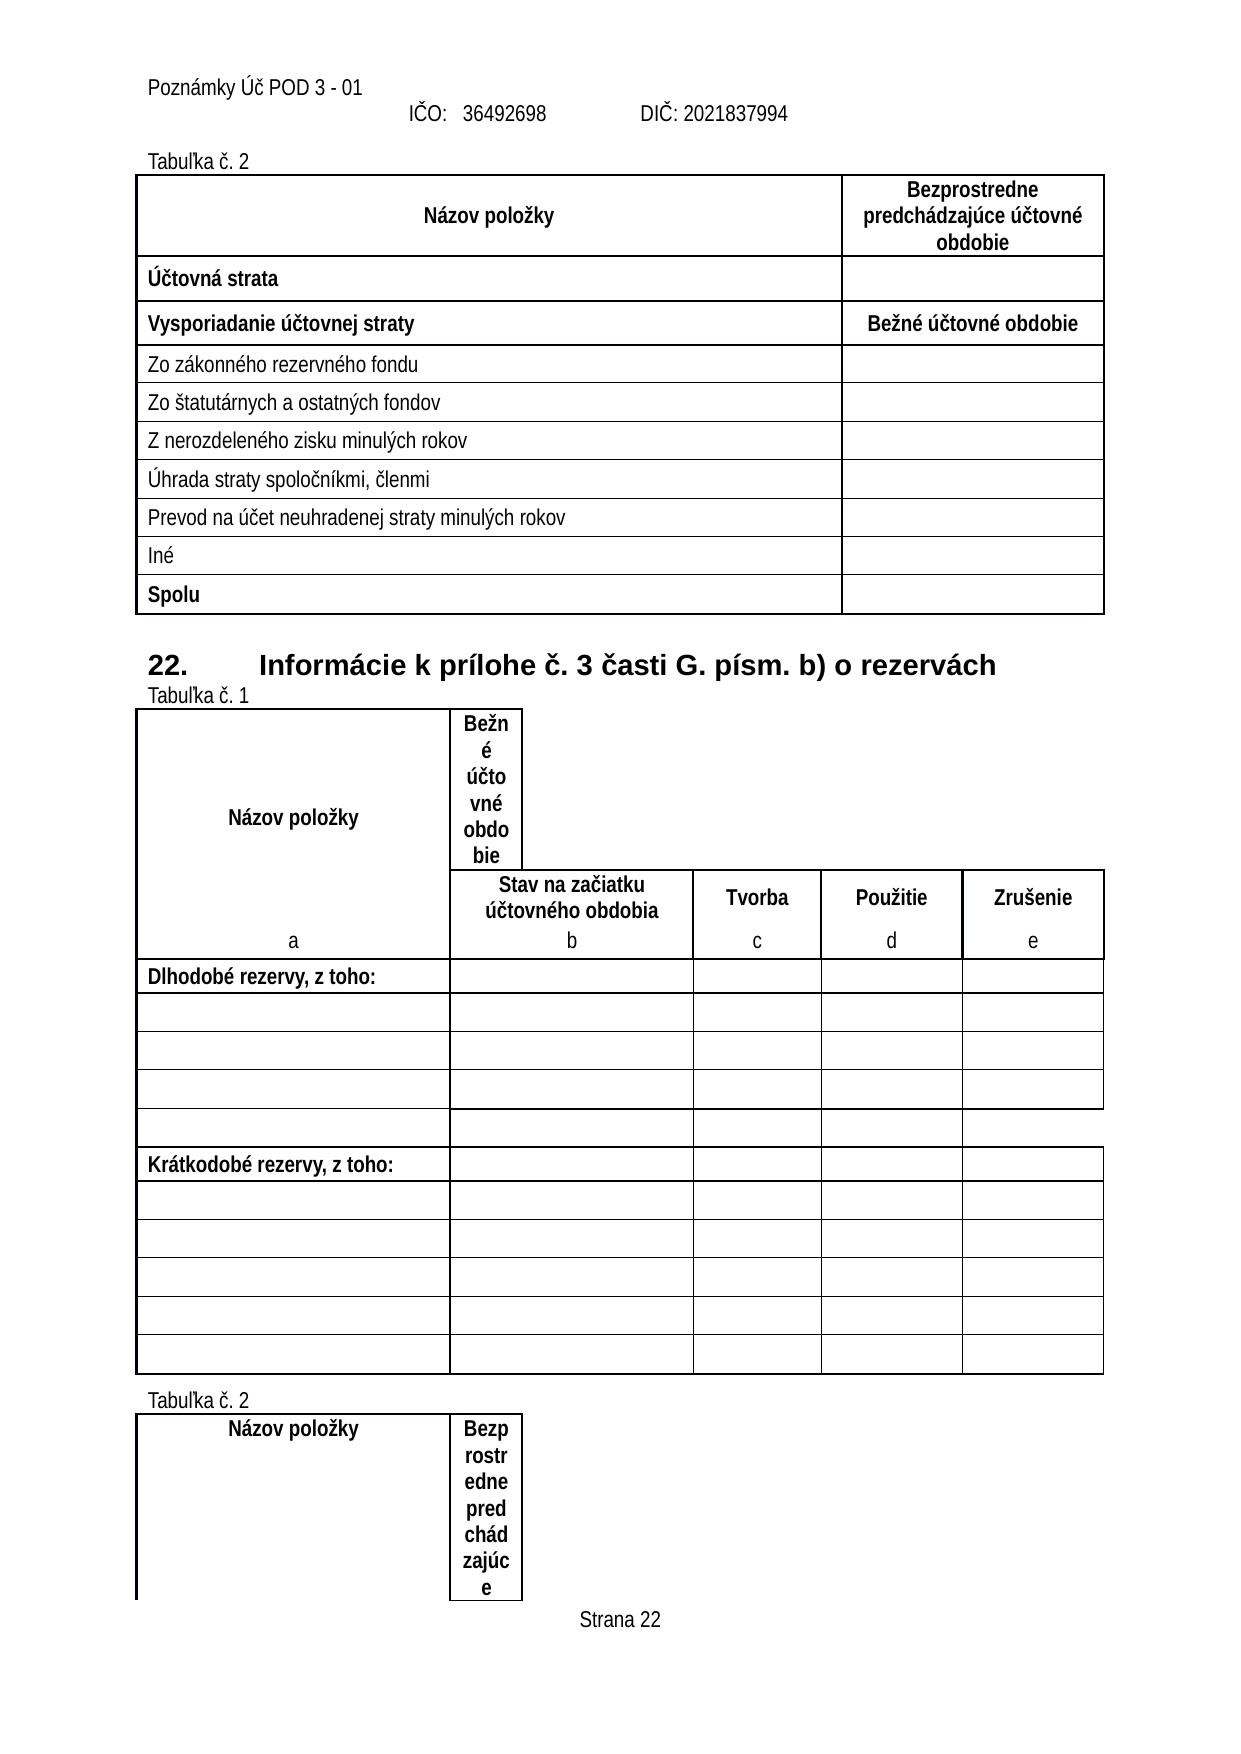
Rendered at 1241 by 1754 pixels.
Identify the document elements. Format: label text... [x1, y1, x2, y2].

table_cell [138, 1335, 449, 1372]
table_cell [822, 994, 962, 1031]
table_cell [963, 1182, 1103, 1219]
table_cell [694, 1070, 821, 1107]
table_cell [843, 346, 1103, 382]
table_cell [843, 460, 1103, 497]
table_cell [138, 994, 449, 1031]
table_cell [822, 1220, 962, 1257]
table_cell [138, 1258, 449, 1296]
table_cell Úhrada straty spoločníkmi, členmi [138, 460, 841, 497]
table_cell Zo štatutárnych a ostatných fondov [138, 383, 841, 421]
table_cell [963, 1335, 1103, 1372]
table_cell [843, 383, 1103, 421]
table_cell [963, 960, 1103, 992]
table_cell a [138, 923, 449, 958]
table_cell [138, 1032, 449, 1069]
table_cell [138, 1109, 449, 1146]
table_cell Zo zákonného rezervného fondu [138, 346, 841, 382]
table_cell [843, 575, 1103, 613]
table_cell [843, 499, 1103, 536]
table_cell [963, 1070, 1103, 1107]
table_cell Použitie [822, 871, 961, 923]
table_cell Vysporiadanie účtovnej straty [138, 302, 841, 344]
text Tabuľka č. 2 [148, 1387, 1092, 1413]
table_header Názov položky [138, 710, 449, 923]
table_cell Dlhodobé rezervy, z toho: [138, 960, 449, 992]
table_cell [451, 1220, 693, 1257]
table_header Bezprostredne predchádzajúce účtovné obdobie [843, 176, 1103, 255]
table_cell [822, 1032, 962, 1069]
table_cell [694, 994, 821, 1031]
table_cell [451, 1335, 693, 1372]
text Tabuľka č. 1 [148, 682, 1092, 708]
table_cell Z nerozdeleného zisku minulých rokov [138, 422, 841, 459]
table_header [523, 708, 1104, 868]
table_cell [963, 1148, 1103, 1180]
table_cell [822, 1110, 962, 1146]
table_cell [451, 1258, 693, 1296]
table_cell [822, 1148, 962, 1180]
table_cell [451, 1032, 693, 1069]
table_cell [451, 1182, 693, 1219]
table_cell [822, 1182, 962, 1219]
table_header Názov položky [138, 176, 841, 255]
table_cell [451, 1297, 693, 1334]
table_cell [138, 1297, 449, 1334]
table_cell [451, 960, 693, 992]
table_cell c [694, 923, 820, 958]
table_cell [694, 1182, 821, 1219]
table_cell [451, 1070, 693, 1107]
table_cell [694, 1110, 821, 1146]
table_cell [963, 1110, 1104, 1146]
table_cell [843, 257, 1103, 299]
table_header [523, 1413, 1104, 1600]
table_cell [822, 960, 962, 992]
table_cell [822, 1258, 962, 1296]
table_cell [963, 1258, 1103, 1296]
table_header Bezprostredne predchádzajúce [451, 1415, 521, 1600]
table_cell [963, 1220, 1103, 1257]
table_cell e [964, 923, 1103, 958]
table_cell [694, 1220, 821, 1257]
table_header Bežné účtovné obdobie [451, 710, 521, 868]
table_cell Iné [138, 537, 841, 574]
table_cell [451, 1148, 693, 1180]
table_cell [963, 1297, 1103, 1334]
table_header Názov položky [138, 1415, 449, 1600]
table_cell Krátkodobé rezervy, z toho: [138, 1148, 449, 1180]
table_cell [138, 1182, 449, 1219]
table_cell [138, 1070, 449, 1107]
table_cell Stav na začiatku účtovného obdobia [451, 871, 692, 923]
table_cell Zrušenie [964, 871, 1103, 923]
list Informácie k prílohe č. 3 časti G. písm. b) o rezervách [148, 648, 1092, 682]
table_cell [451, 1110, 693, 1146]
table_cell [694, 1258, 821, 1296]
table_cell [822, 1070, 962, 1107]
table_cell Prevod na účet neuhradenej straty minulých rokov [138, 499, 841, 536]
table_cell [694, 1032, 821, 1069]
table_cell [451, 994, 693, 1031]
table_cell Spolu [138, 575, 841, 613]
table_cell Bežné účtovné obdobie [843, 302, 1103, 344]
table_cell [138, 1220, 449, 1257]
table_cell Účtovná strata [138, 257, 841, 299]
table_cell [694, 960, 821, 992]
table_cell [694, 1148, 821, 1180]
table_cell [843, 537, 1103, 574]
table_cell [694, 1297, 821, 1334]
table_cell b [451, 923, 692, 958]
table_cell [822, 1335, 962, 1372]
table_cell [843, 422, 1103, 459]
table_cell Tvorba [694, 871, 820, 923]
text Tabuľka č. 2 [148, 148, 1092, 174]
table_cell d [822, 923, 961, 958]
table_cell [822, 1297, 962, 1334]
table_cell [963, 1032, 1103, 1069]
table_cell [694, 1335, 821, 1372]
table_cell [963, 994, 1103, 1031]
